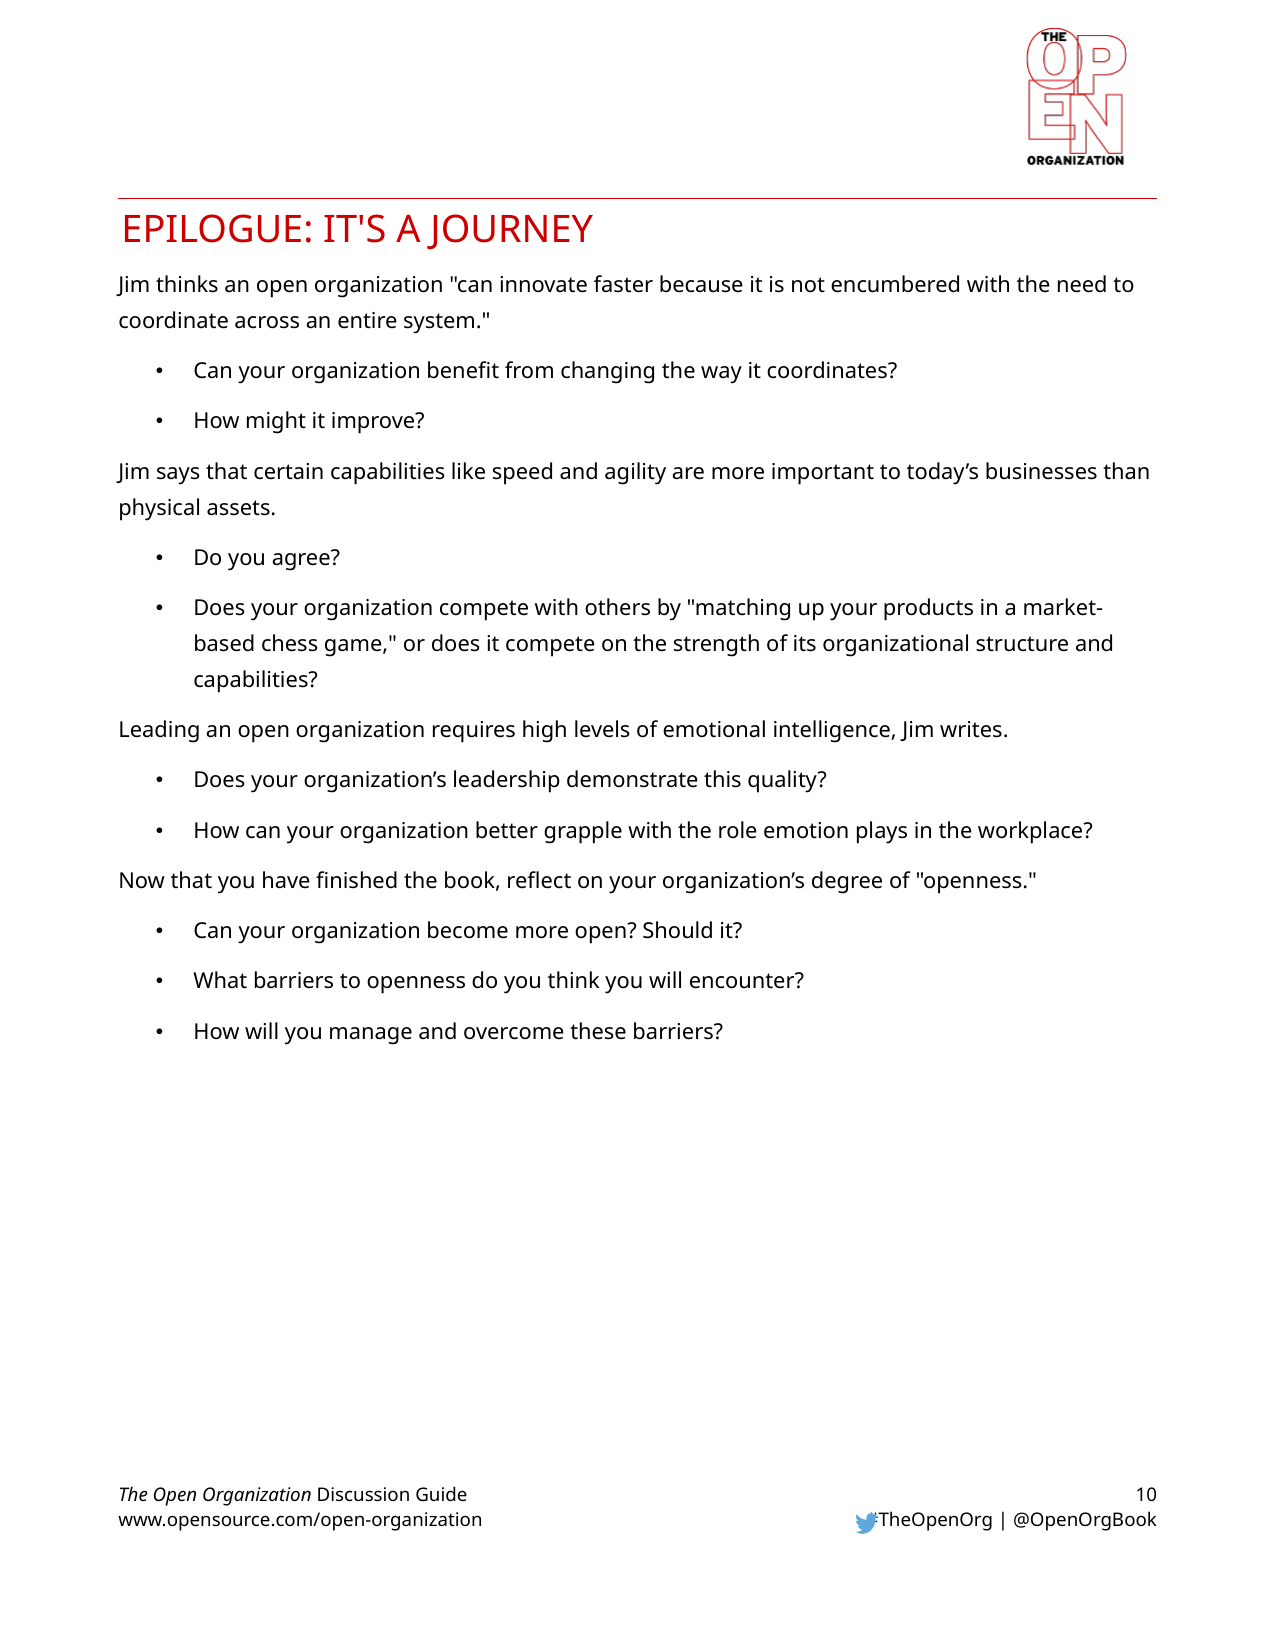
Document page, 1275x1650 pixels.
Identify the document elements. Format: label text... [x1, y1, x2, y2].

subtitle Epilogue: It's a Journey [118, 199, 1157, 257]
picture [855, 1513, 878, 1534]
list How can your organization better grapple with the role emotion plays in the workplace? [156, 814, 1157, 844]
list Does your organization compete with others by "matching up your products in a market-based chess game," or does it compete on the strength of its organizational structure and capabilities? [156, 592, 1157, 693]
text Jim says that certain capabilities like speed and agility are more important to today’s businesses than physical assets. [118, 456, 1157, 521]
list Does your organization’s leadership demonstrate this quality? [156, 764, 1157, 794]
text Jim thinks an open organization "can innovate faster because it is not encumbered with the need to coordinate across an entire system." [118, 269, 1157, 335]
text Leading an open organization requires high levels of emotional intelligence, Jim writes. [118, 714, 1157, 744]
list How will you manage and overcome these barriers? [156, 1016, 1157, 1046]
list What barriers to openness do you think you will encounter? [156, 966, 1157, 995]
list How might it improve? [156, 406, 1157, 435]
picture [1002, 23, 1152, 173]
list Do you agree? [156, 542, 1157, 572]
list Can your organization become more open? Should it? [156, 915, 1157, 945]
text Now that you have finished the book, reflect on your organization’s degree of "openness." [118, 865, 1157, 895]
list Can your organization benefit from changing the way it coordinates? [156, 355, 1157, 385]
